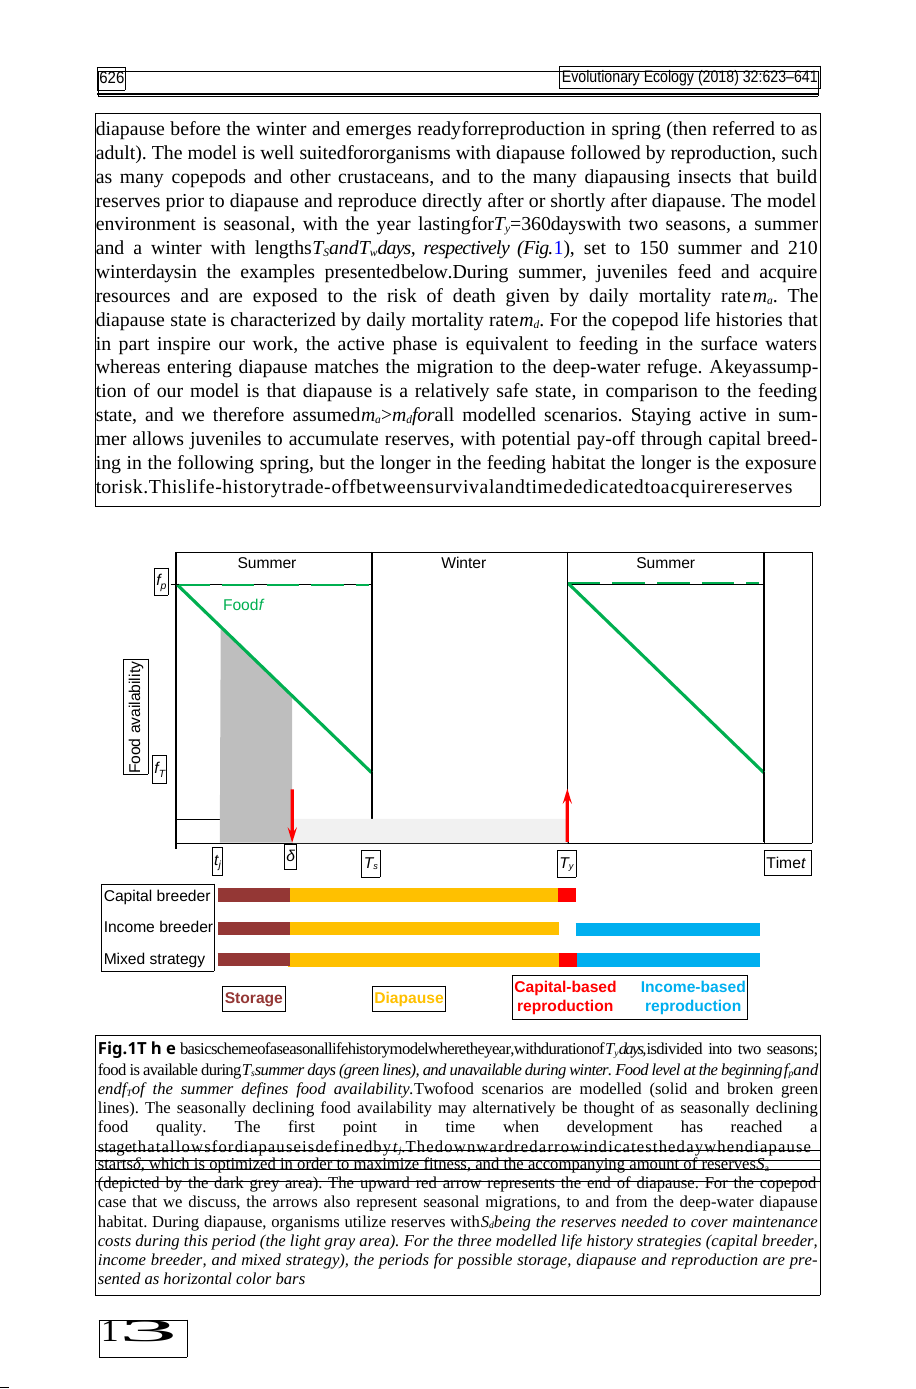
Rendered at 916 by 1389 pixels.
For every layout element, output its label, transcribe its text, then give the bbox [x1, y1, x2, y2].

text 626 [99, 72, 125, 87]
text Capital breeder [103, 887, 213, 905]
text δ [286, 847, 296, 865]
text Winter [439, 553, 488, 572]
text Timet [766, 854, 811, 872]
text Storage [224, 989, 284, 1007]
text Ty [559, 853, 576, 872]
text startsδ, which is optimized in order to maximize fitness, and the accompanying amount of reservesSa [98, 1154, 820, 1169]
text reproduction reproduction [517, 997, 747, 1015]
text Ts [363, 854, 380, 872]
text tj [214, 851, 222, 871]
text (depicted by the dark grey area). The upward red arrow represents the end of diapause. For the copepod case that we discuss, the arrows also represent seasonal migrations, to and from the deep-water diapause habitat. During diapause, organisms utilize reserves withSdbeing the reserves needed to cover maintenance costs during this period (the light gray area). For the three modelled life history strategies (capital breeder, income breeder, and mixed strategy), the periods for possible storage, diapause and reproduction are pre- sented as horizontal color bars [98, 1173, 818, 1288]
text Income breeder Mixed strategy [103, 905, 214, 967]
text Diapause [374, 989, 445, 1007]
text diapause before the winter and emerges readyforreproduction in spring (then referred to as adult). The model is well suitedfororganisms with diapause followed by reproduction, such as many copepods and other crustaceans, and to the many diapausing insects that build reserves prior to diapause and reproduce directly after or shortly after diapause. The model environment is seasonal, with the year lastingforTy=360dayswith two seasons, a summer and a winter with lengthsTSandTwdays, respectively (Fig.1), set to 150 summer and 210 winterdaysin the examples presentedbelow.During summer, juveniles feed and acquire resources and are exposed to the risk of death given by daily mortality ratema. The diapause state is characterized by daily mortality ratemd. For the copepod life histories that in part inspire our work, the active phase is equivalent to feeding in the surface waters whereas entering diapause matches the migration to the deep-water refuge. Akeyassump- tion of our model is that diapause is a relatively safe state, in comparison to the feeding state, and we therefore assumedma>mdforall modelled scenarios. Staying active in sum- mer allows juveniles to accumulate reserves, with potential pay-off through capital breed- ing in the following spring, but the longer in the feeding habitat the longer is the exposure torisk.Thislife-historytrade-offbetweensurvivalandtimededicatedtoacquirereserves [96, 117, 818, 498]
text Fig.1Thebasicschemeofaseasonallifehistorymodelwheretheyear,withdurationofTydays,isdivided into two seasons; food is available duringTssummer days (green lines), and unavailable during winter. Food level at the beginningfpand endfTof the summer defines food availability.Twofood scenarios are modelled (solid and broken green lines). The seasonally declining food availability may alternatively be thought of as seasonally declining food quality. The first point in time when development has reached a stagethatallowsfordiapauseisdefinedbytj.Thedownwardredarrowindicatesthedaywhendiapause [98, 1037, 818, 1150]
text Summer [237, 553, 371, 572]
text Capital-based Income-based [514, 978, 747, 996]
text Evolutionary Ecology (2018) 32:623–641 [562, 67, 820, 86]
text Foodf [223, 595, 371, 613]
text fp [156, 571, 168, 591]
text fT [154, 759, 166, 779]
text Food availability [125, 662, 148, 774]
text 13 [101, 1321, 187, 1347]
text Summer [634, 553, 697, 572]
